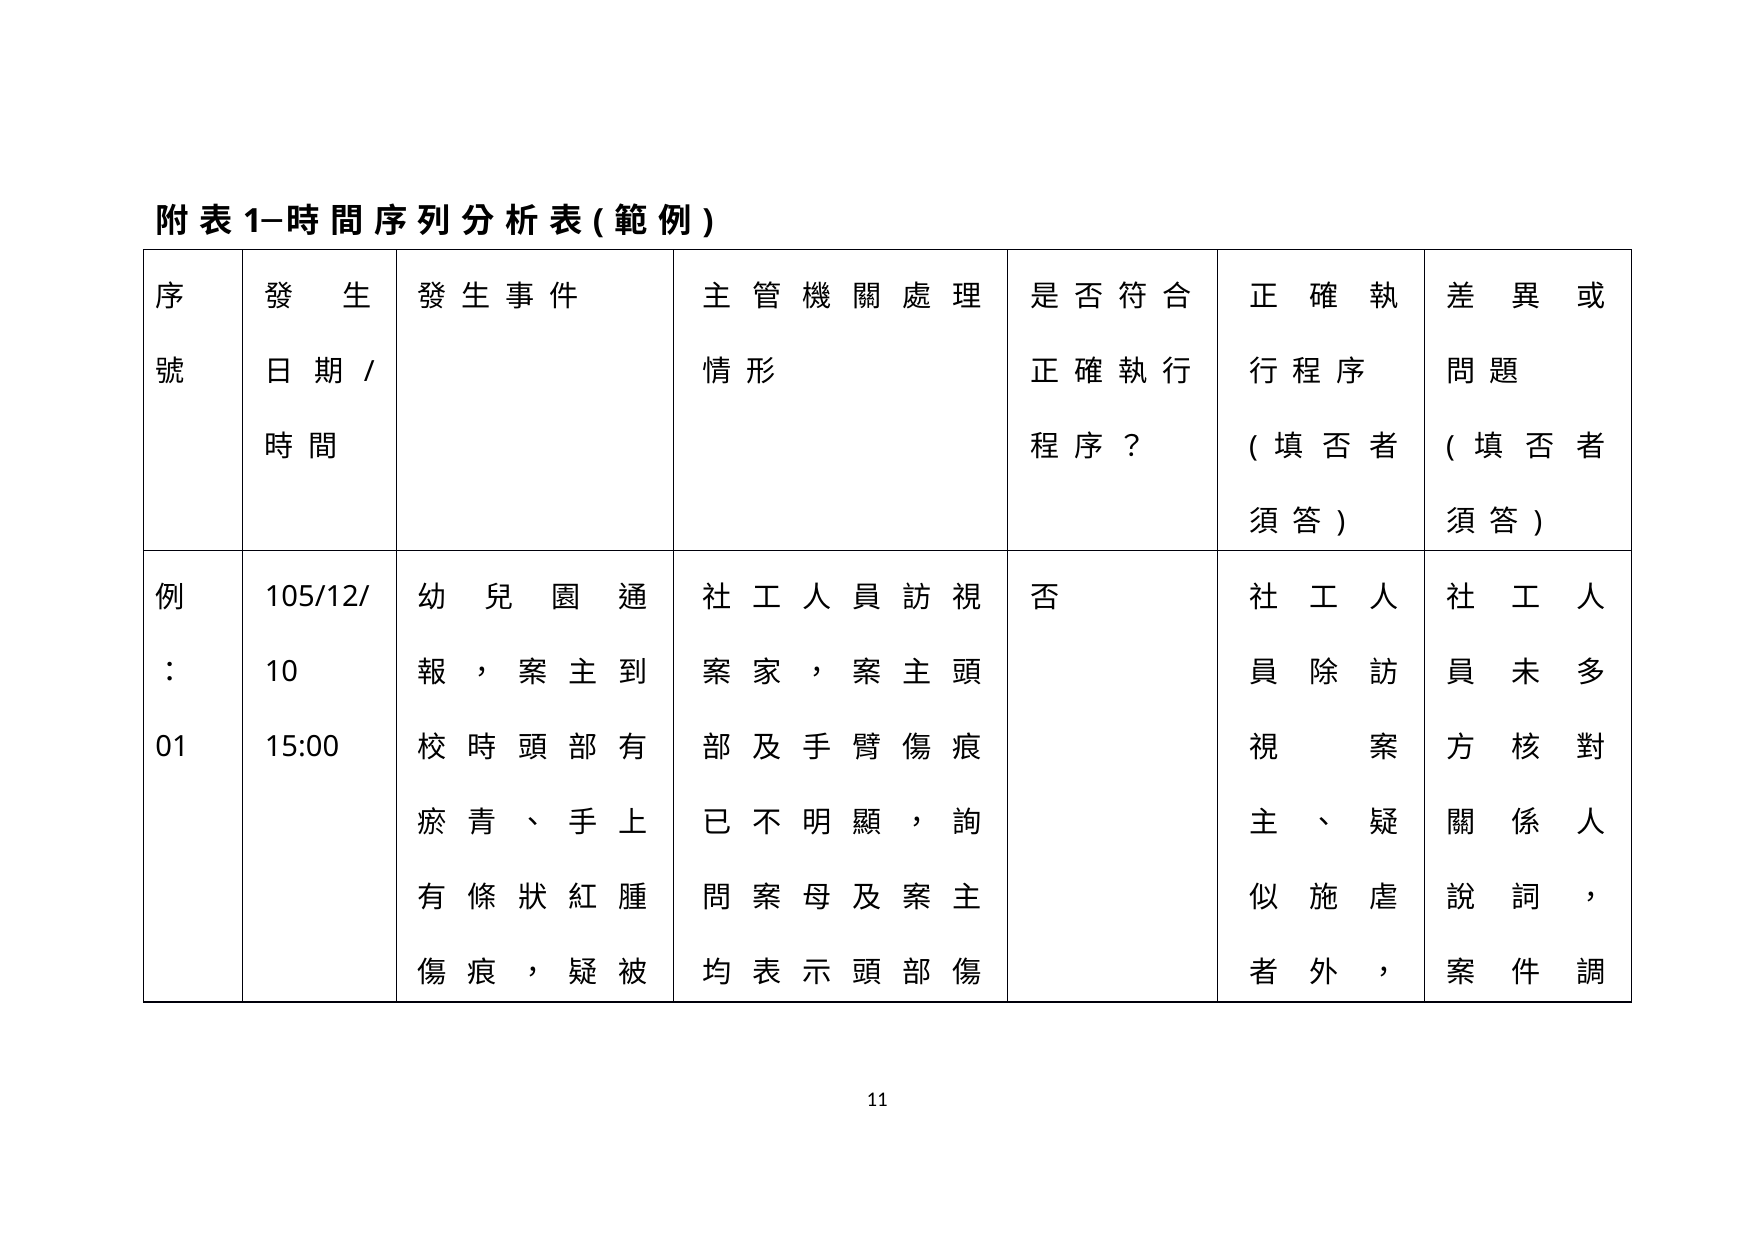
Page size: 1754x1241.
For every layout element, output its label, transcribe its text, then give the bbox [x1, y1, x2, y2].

table_header 是否符合正確執行程序？ [1008, 250, 1217, 550]
table_cell 社工人員訪視案家，案主頭部及手臂傷痕已不明顯，詢問案母及案主均表示頭部傷 [674, 551, 1007, 1001]
table_cell 幼兒園通報，案主到校時頭部有瘀青、手上有條狀紅腫傷痕，疑被 [397, 551, 673, 1001]
table_header 發生日期/時間 [243, 250, 396, 550]
table_header 發生事件 [397, 250, 673, 550]
table_header 差異或問題 (填否者須答) [1425, 250, 1631, 550]
table_cell 例：01 [144, 551, 242, 1001]
table_header 正確執行程序 (填否者須答) [1218, 250, 1424, 550]
table_cell 105/12/10 15:00 [243, 551, 396, 1001]
text 附表1─時間序列分析表(範例) [155, 174, 1599, 249]
table_header 主管機關處理情形 [674, 250, 1007, 550]
table_header 序號 [144, 250, 242, 550]
table_cell 社工人員未多方核對關係人說詞，案件調 [1425, 551, 1631, 1001]
table_cell 否 [1008, 551, 1217, 1001]
table_cell 社工人員除訪視案主、疑似施虐者外， [1218, 551, 1424, 1001]
